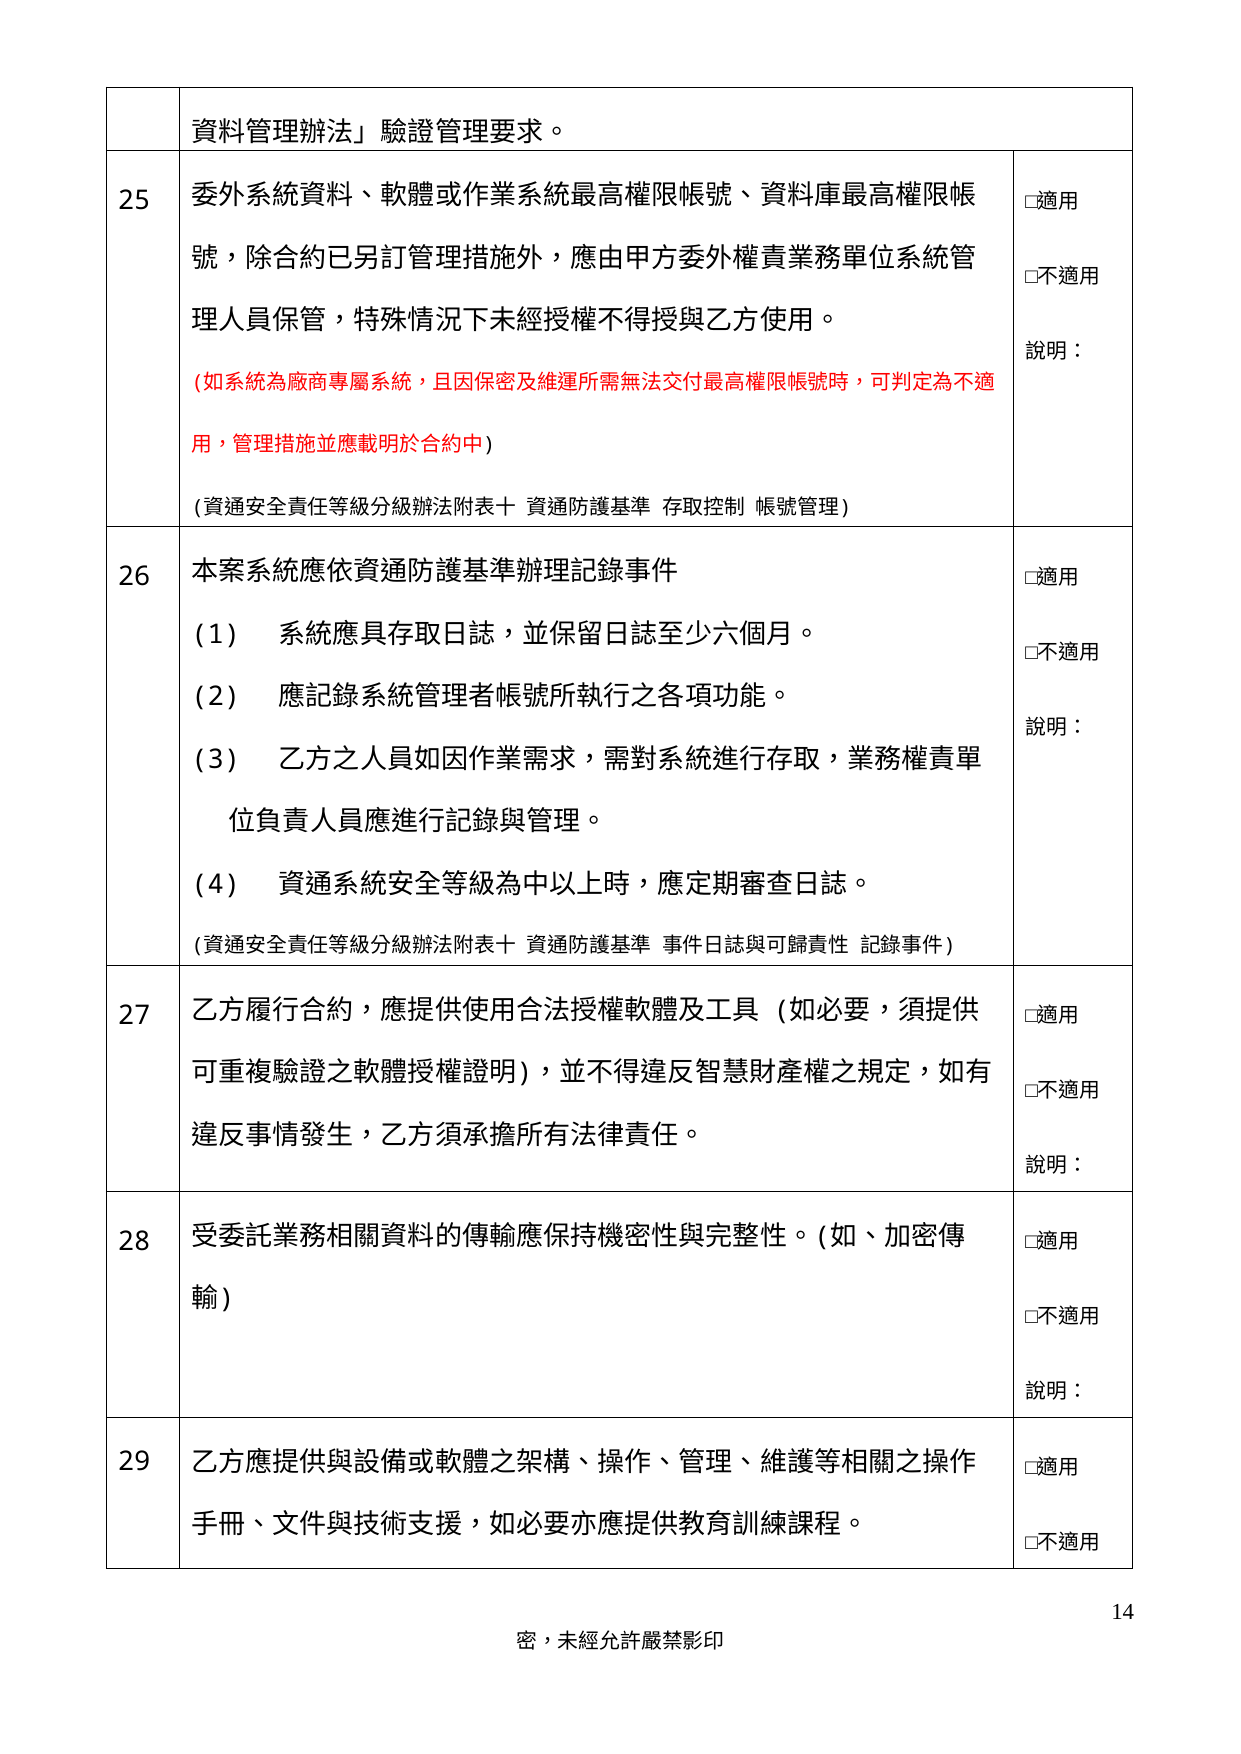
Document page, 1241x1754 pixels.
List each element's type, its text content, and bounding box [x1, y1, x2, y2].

table_cell 資料管理辦法」驗證管理要求。 [180, 88, 1132, 150]
table_cell □適用 □不適用 說明： [1014, 151, 1132, 526]
table_cell □適用 □不適用 [1014, 1418, 1132, 1568]
table_cell 委外系統資料、軟體或作業系統最高權限帳號、資料庫最高權限帳號，除合約已另訂管理措施外，應由甲方委外權責業務單位系統管理人員保管，特殊情況下未經授權不得授與乙方使用。 (如系統為廠商專屬系統，且因保密及維運所需無法交付最高權限帳號時，可判定為不適用，管理措施並應載明於合約中) (資通安全責任等級分級辦法附表十 資通防護基準 存取控制 帳號管理) [180, 151, 1013, 526]
table_cell □適用 □不適用 說明： [1014, 527, 1132, 965]
table_cell □適用 □不適用 說明： [1014, 1192, 1132, 1417]
table_cell 乙方履行合約，應提供使用合法授權軟體及工具 (如必要，須提供可重複驗證之軟體授權證明)，並不得違反智慧財產權之規定，如有違反事情發生，乙方須承擔所有法律責任。 [180, 966, 1013, 1191]
table_cell □適用 □不適用 說明： [1014, 966, 1132, 1191]
table_cell 28 [107, 1192, 179, 1417]
table_cell 受委託業務相關資料的傳輸應保持機密性與完整性。(如、加密傳輸) [180, 1192, 1013, 1417]
table_cell 25 [107, 151, 179, 526]
table_cell 26 [107, 527, 179, 965]
table_cell 29 [107, 1418, 179, 1568]
table_cell 本案系統應依資通防護基準辦理記錄事件 系統應具存取日誌，並保留日誌至少六個月。 應記錄系統管理者帳號所執行之各項功能。 乙方之人員如因作業需求，需對系統進行存取，業務權責單位負責人員應進行記錄與管理。 資通系統安全等級為中以上時，應定期審查日誌。 (資通安全責任等級分級辦法附表十 資通防護基準 事件日誌與可歸責性 記錄事件) [180, 527, 1013, 965]
table_cell 乙方應提供與設備或軟體之架構、操作、管理、維護等相關之操作手冊、文件與技術支援，如必要亦應提供教育訓練課程。 [180, 1418, 1013, 1568]
table_cell [107, 88, 179, 150]
table_cell 27 [107, 966, 179, 1191]
